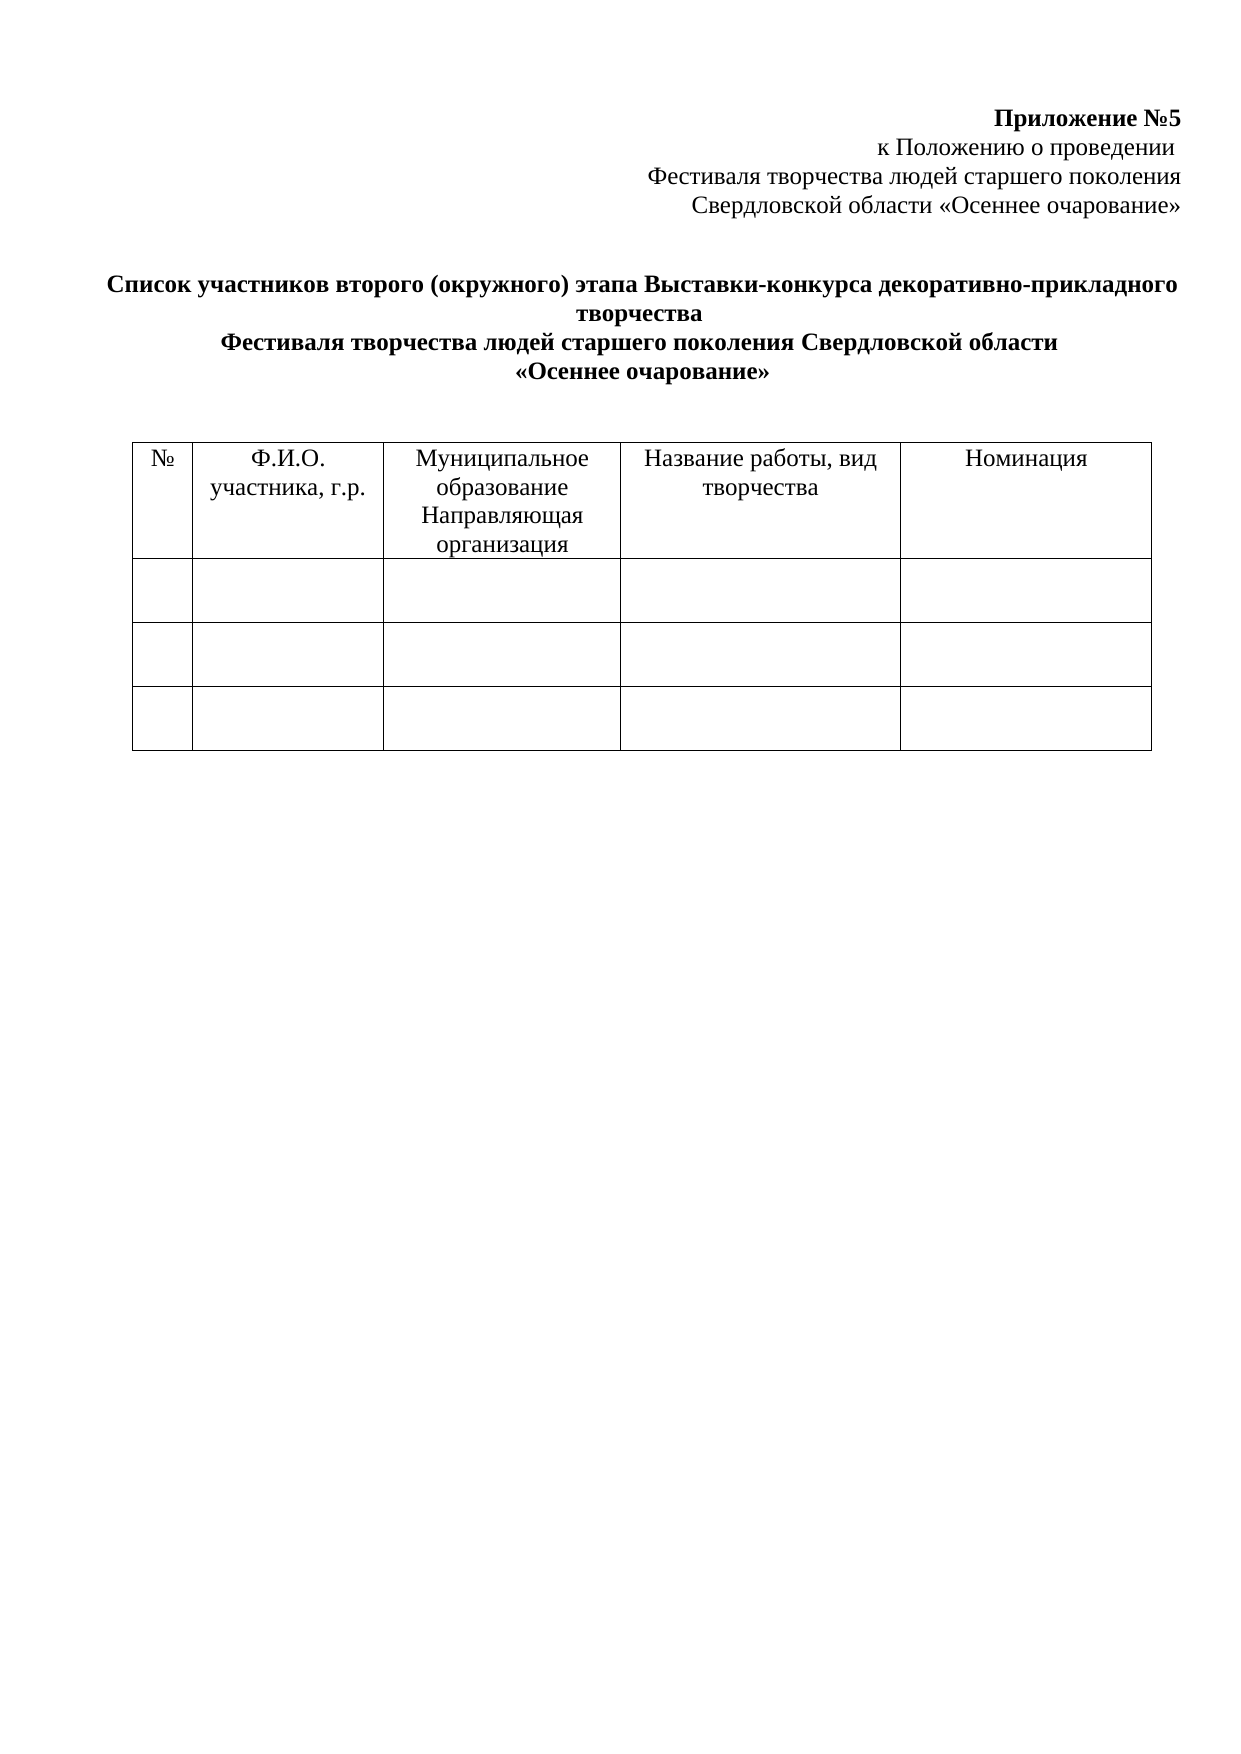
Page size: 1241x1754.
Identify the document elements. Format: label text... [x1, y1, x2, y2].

table_header Название работы, вид творчества [621, 443, 900, 558]
table_cell [193, 623, 383, 686]
table_header № [133, 443, 192, 558]
text Свердловской области «Осеннее очарование» [103, 190, 1181, 218]
text Фестиваля творчества людей старшего поколения [103, 161, 1181, 190]
table_cell [901, 623, 1151, 686]
table_header Номинация [901, 443, 1151, 558]
table_header Муниципальное образование Направляющая организация [384, 443, 620, 558]
text Список участников второго (окружного) этапа Выставки-конкурса декоративно-прикладного творчества [103, 269, 1181, 327]
table_cell [901, 559, 1151, 622]
text к Положению о проведении [103, 132, 1181, 161]
text Фестиваля творчества людей старшего поколения Свердловской области [103, 327, 1181, 356]
table_cell [901, 687, 1151, 750]
table_header Ф.И.О. участника, г.р. [193, 443, 383, 558]
table_cell [133, 623, 192, 686]
table_cell [384, 687, 620, 750]
text Приложение №5 [103, 103, 1181, 132]
table_cell [384, 623, 620, 686]
table_cell [384, 559, 620, 622]
table_cell [193, 687, 383, 750]
text «Осеннее очарование» [103, 356, 1181, 384]
table_cell [621, 623, 900, 686]
table_cell [133, 559, 192, 622]
table_cell [133, 687, 192, 750]
table_cell [621, 687, 900, 750]
table_cell [621, 559, 900, 622]
table_cell [193, 559, 383, 622]
